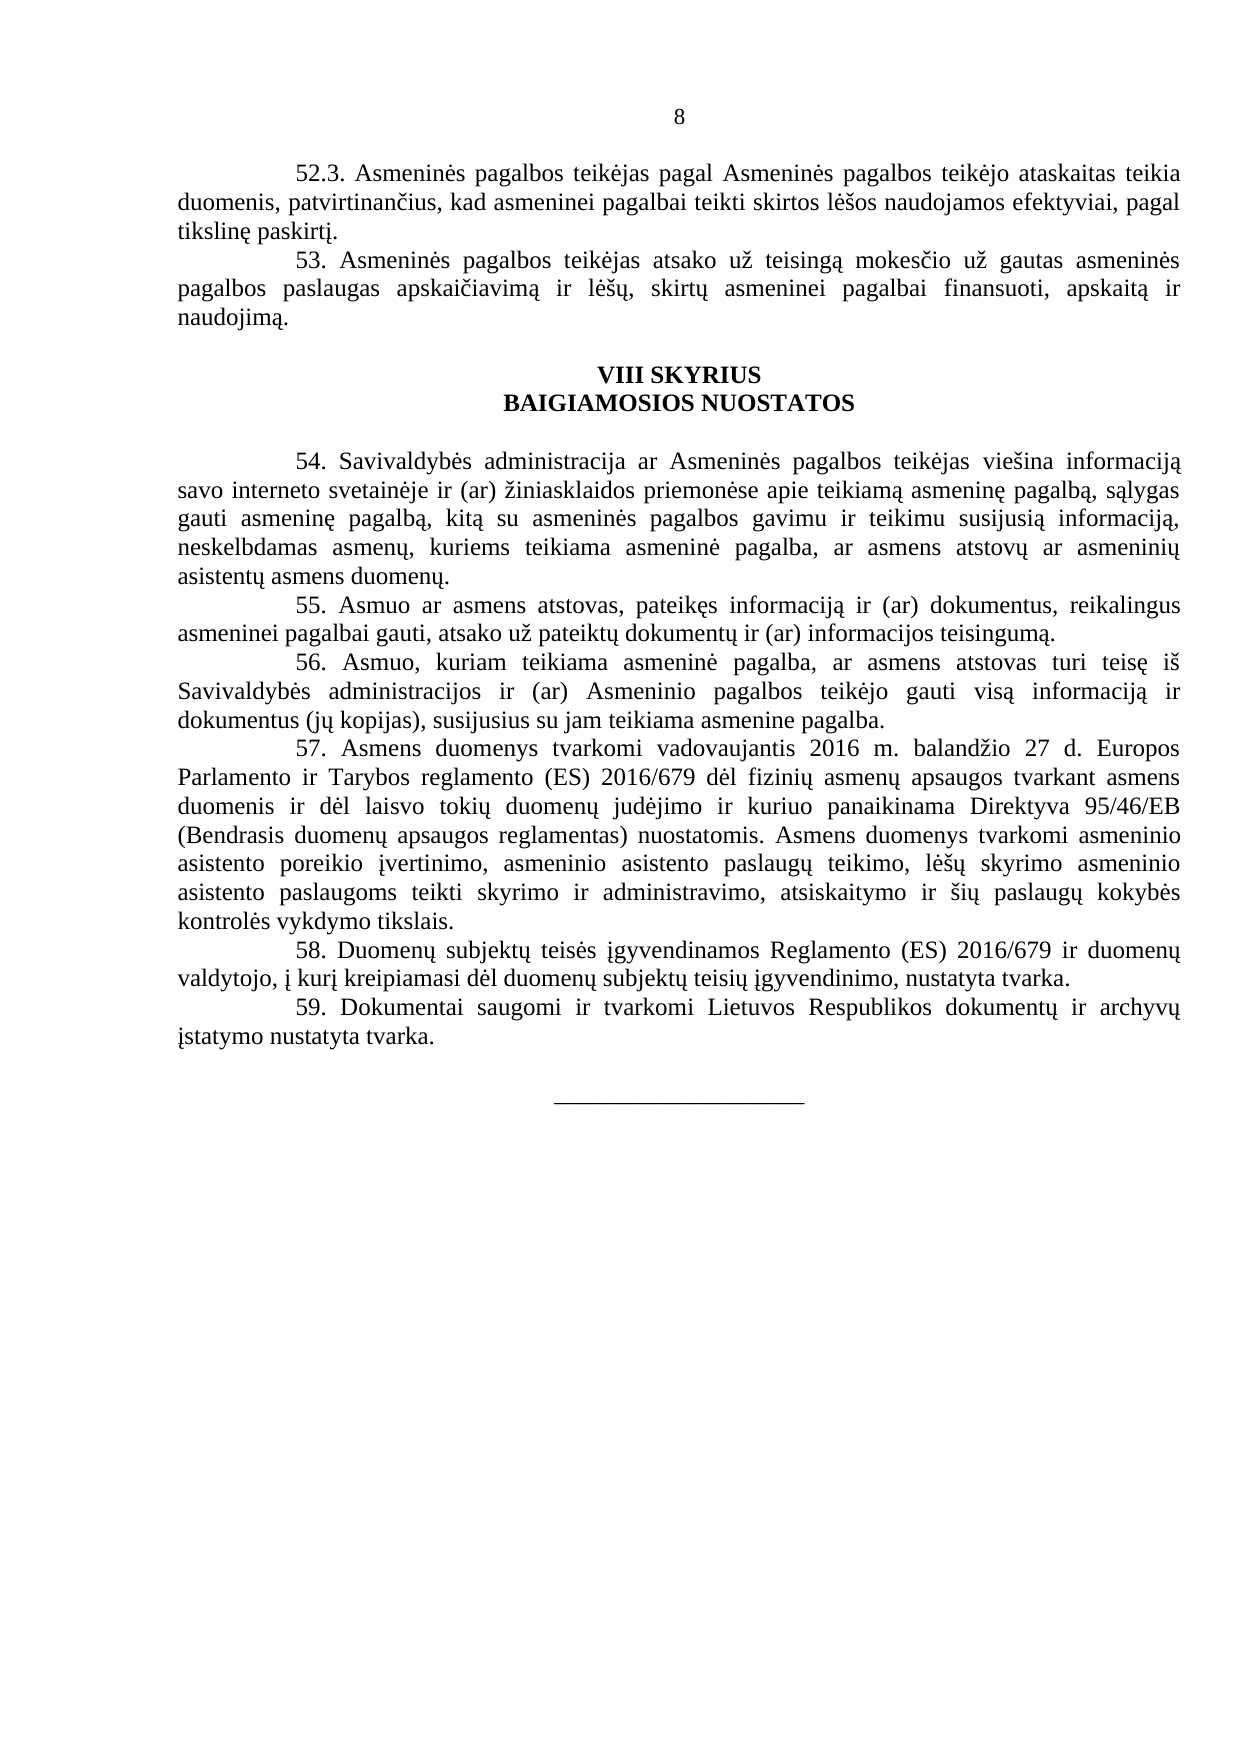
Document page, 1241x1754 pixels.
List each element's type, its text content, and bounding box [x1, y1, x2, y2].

text 58. Duomenų subjektų teisės įgyvendinamos Reglamento (ES) 2016/679 ir duomenų valdytojo, į kurį kreipiamasi dėl duomenų subjektų teisių įgyvendinimo, nustatyta tvarka. [177, 935, 1181, 992]
text 57. Asmens duomenys tvarkomi vadovaujantis 2016 m. balandžio 27 d. Europos Parlamento ir Tarybos reglamento (ES) 2016/679 dėl fizinių asmenų apsaugos tvarkant asmens duomenis ir dėl laisvo tokių duomenų judėjimo ir kuriuo panaikinama Direktyva 95/46/EB (Bendrasis duomenų apsaugos reglamentas) nuostatomis. Asmens duomenys tvarkomi asmeninio asistento poreikio įvertinimo, asmeninio asistento paslaugų teikimo, lėšų skyrimo asmeninio asistento paslaugoms teikti skyrimo ir administravimo, atsiskaitymo ir šių paslaugų kokybės kontrolės vykdymo tikslais. [177, 733, 1181, 935]
text 55. Asmuo ar asmens atstovas, pateikęs informaciją ir (ar) dokumentus, reikalingus asmeninei pagalbai gauti, atsako už pateiktų dokumentų ir (ar) informacijos teisingumą. [177, 590, 1181, 647]
text 59. Dokumentai saugomi ir tvarkomi Lietuvos Respublikos dokumentų ir archyvų įstatymo nustatyta tvarka. [177, 992, 1181, 1050]
text VIII SKYRIUS [177, 360, 1181, 388]
text 52.3. Asmeninės pagalbos teikėjas pagal Asmeninės pagalbos teikėjo ataskaitas teikia duomenis, patvirtinančius, kad asmeninei pagalbai teikti skirtos lėšos naudojamos efektyviai, pagal tikslinę paskirtį. [177, 158, 1181, 245]
text 56. Asmuo, kuriam teikiama asmeninė pagalba, ar asmens atstovas turi teisę iš Savivaldybės administracijos ir (ar) Asmeninio pagalbos teikėjo gauti visą informaciją ir dokumentus (jų kopijas), susijusius su jam teikiama asmenine pagalba. [177, 647, 1181, 733]
text BAIGIAMOSIOS NUOSTATOS [177, 388, 1181, 417]
text 54. Savivaldybės administracija ar Asmeninės pagalbos teikėjas viešina informaciją savo interneto svetainėje ir (ar) žiniasklaidos priemonėse apie teikiamą asmeninę pagalbą, sąlygas gauti asmeninę pagalbą, kitą su asmeninės pagalbos gavimu ir teikimu susijusią informaciją, neskelbdamas asmenų, kuriems teikiama asmeninė pagalba, ar asmens atstovų ar asmeninių asistentų asmens duomenų. [177, 446, 1181, 590]
text ____________________ [177, 1078, 1181, 1107]
text 53. Asmeninės pagalbos teikėjas atsako už teisingą mokesčio už gautas asmeninės pagalbos paslaugas apskaičiavimą ir lėšų, skirtų asmeninei pagalbai finansuoti, apskaitą ir naudojimą. [177, 245, 1181, 331]
